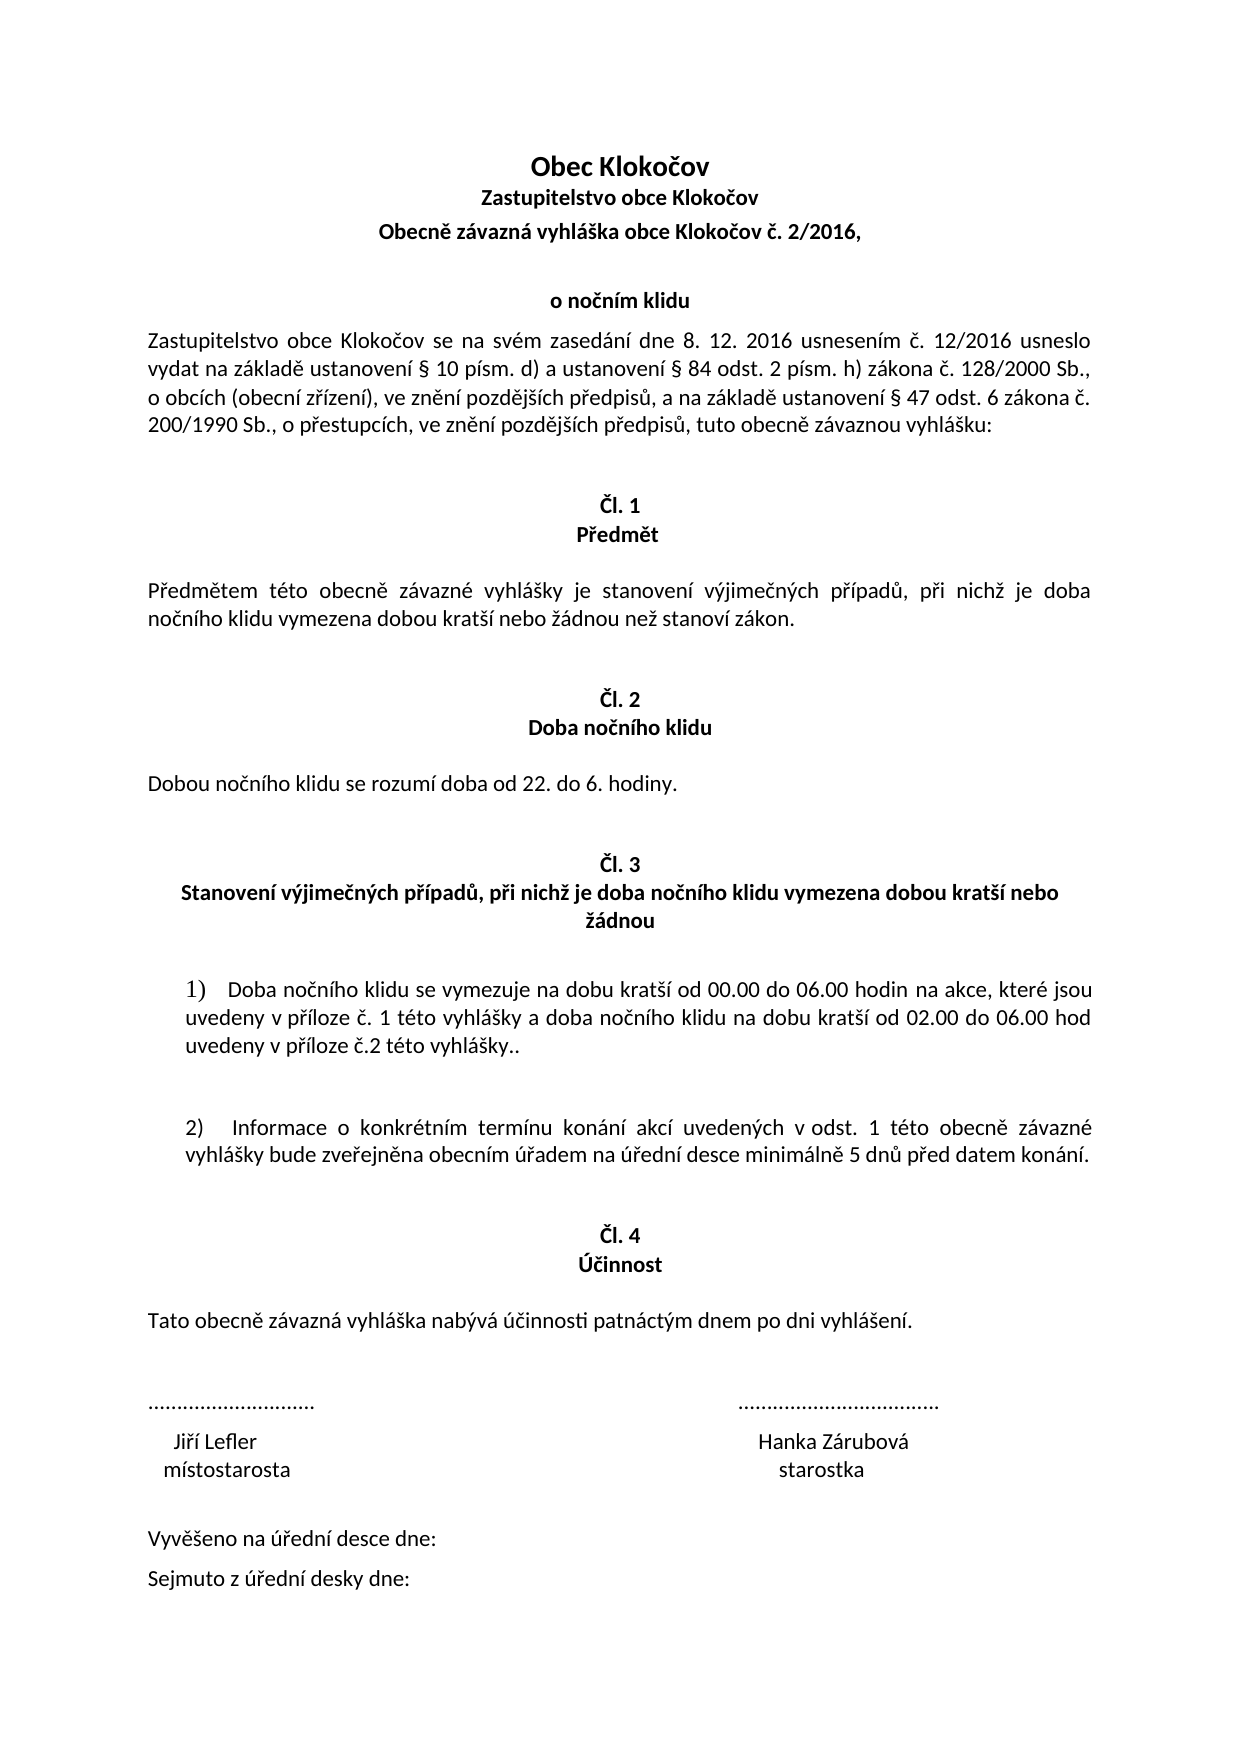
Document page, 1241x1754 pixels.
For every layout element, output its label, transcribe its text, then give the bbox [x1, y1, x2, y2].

text Účinnost [148, 1250, 1093, 1278]
text Obecně závazná vyhláška obce Klokočov č. 2/2016, [148, 217, 1093, 246]
text Tato obecně závazná vyhláška nabývá účinnosti patnáctým dnem po dni vyhlášení. [148, 1306, 1093, 1334]
text Předmět [148, 520, 1093, 548]
list Doba nočního klidu se vymezuje na dobu kratší od 00.00 do 06.00 hodin na akce, které jsou uvedeny v příloze č. 1 této vyhlášky a doba nočního klidu na dobu kratší od 02.00 do 06.00 hod uvedeny v příloze č.2 této vyhlášky.. [185, 974, 1093, 1059]
text Stanovení výjimečných případů, při nichž je doba nočního klidu vymezena dobou kratší nebo žádnou [148, 878, 1093, 934]
text Doba nočního klidu [148, 713, 1093, 741]
text Čl. 1 [148, 492, 1093, 520]
text ............................. ................................... [148, 1387, 1093, 1415]
text Předmětem této obecně závazné vyhlášky je stanovení výjimečných případů, při nichž je doba nočního klidu vymezena dobou kratší nebo žádnou než stanoví zákon. [148, 576, 1093, 632]
text Obec Klokočov [148, 148, 1093, 183]
text Zastupitelstvo obce Klokočov [148, 183, 1093, 211]
text Zastupitelstvo obce Klokočov se na svém zasedání dne 8. 12. 2016 usnesením č. 12/2016 usneslo vydat na základě ustanovení § 10 písm. d) a ustanovení § 84 odst. 2 písm. h) zákona č. 128/2000 Sb., o obcích (obecní zřízení), ve znění pozdějších předpisů, a na základě ustanovení § 47 odst. 6 zákona č. 200/1990 Sb., o přestupcích, ve znění pozdějších předpisů, tuto obecně závaznou vyhlášku: [148, 327, 1093, 439]
text Dobou nočního klidu se rozumí doba od 22. do 6. hodiny. [148, 769, 1093, 797]
text Čl. 4 [148, 1222, 1093, 1250]
text místostarosta starostka [148, 1455, 1093, 1483]
text Sejmuto z úřední desky dne: [148, 1564, 1093, 1592]
text Čl. 2 [148, 685, 1093, 713]
text Vyvěšeno na úřední desce dne: [148, 1524, 1093, 1552]
list Informace o konkrétním termínu konání akcí uvedených v odst. 1 této obecně závazné vyhlášky bude zveřejněna obecním úřadem na úřední desce minimálně 5 dnů před datem konání. [185, 1113, 1093, 1169]
text o nočním klidu [148, 286, 1093, 314]
text Čl. 3 [148, 850, 1093, 878]
text Jiří Lefler Hanka Zárubová [148, 1427, 1093, 1455]
